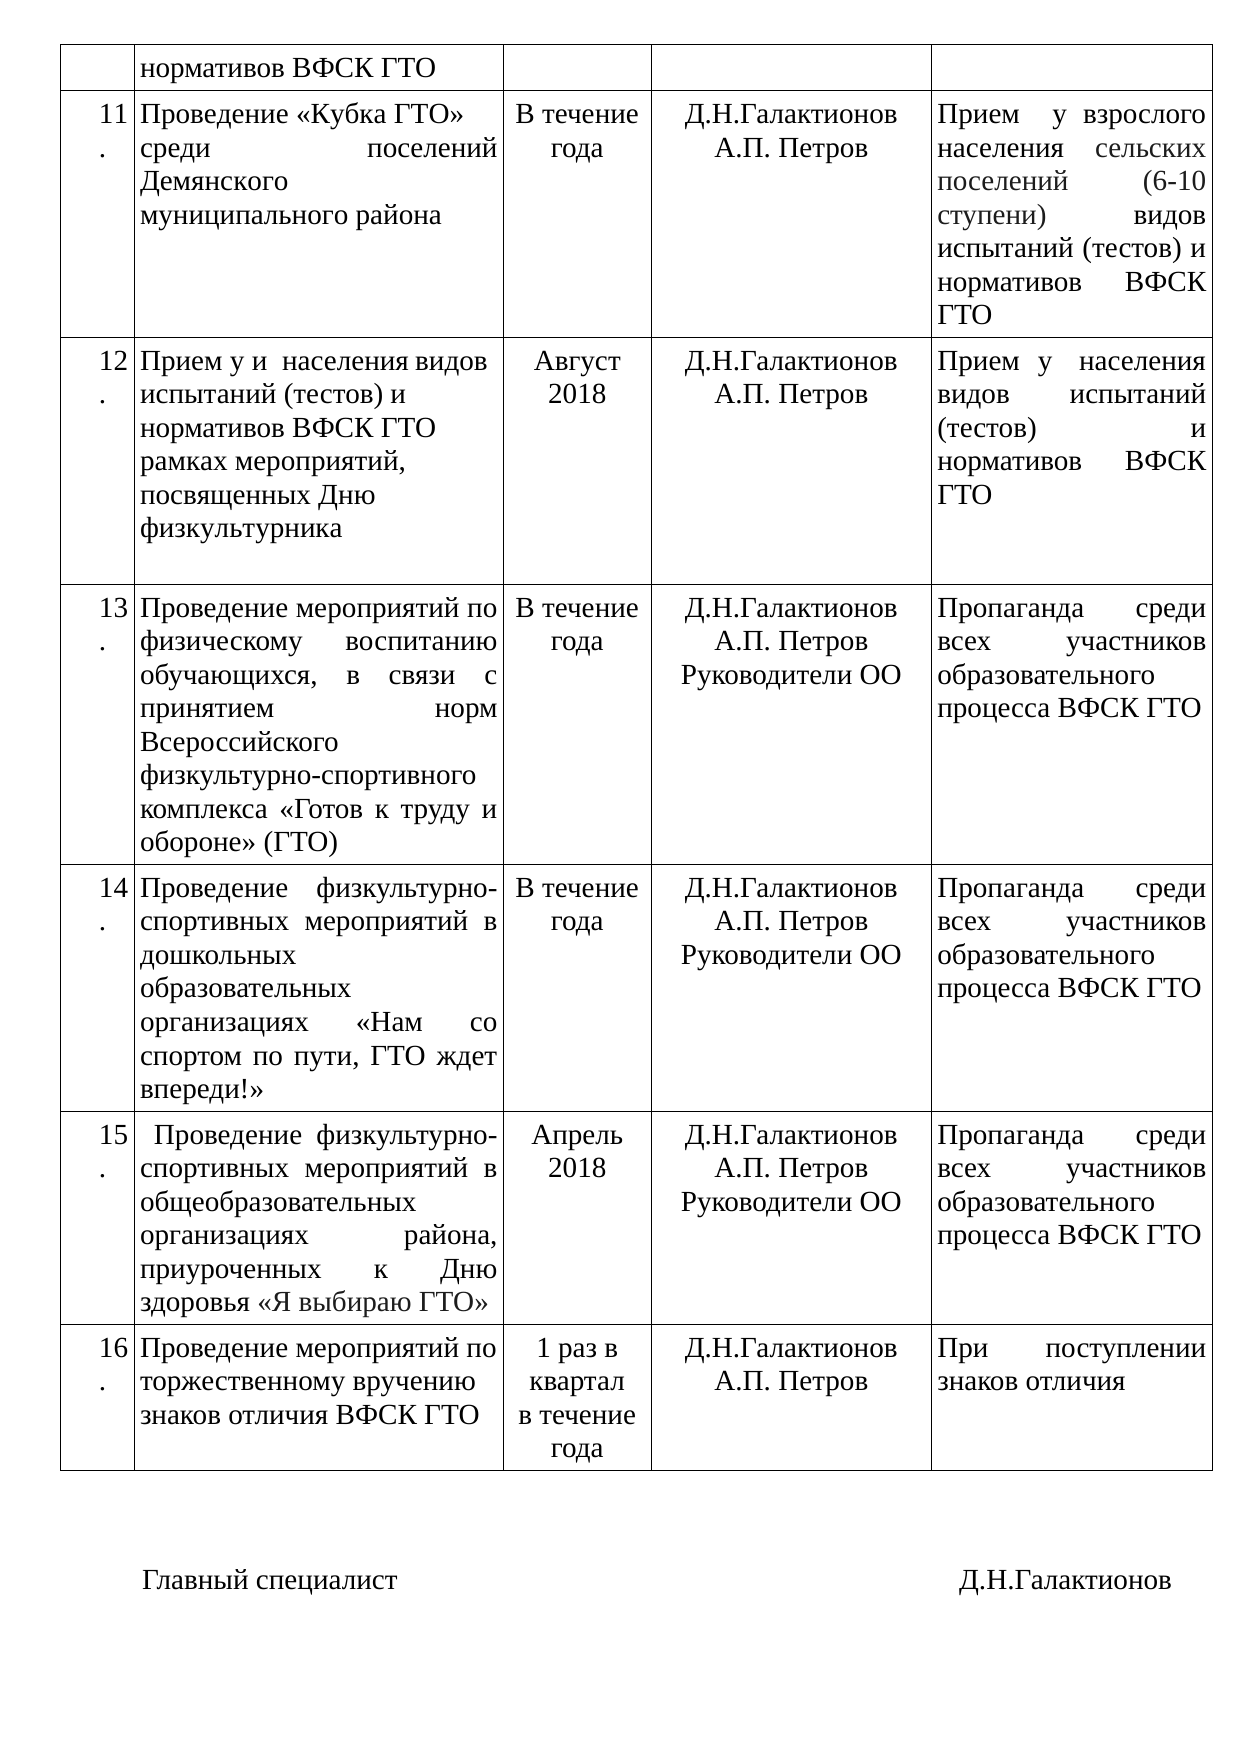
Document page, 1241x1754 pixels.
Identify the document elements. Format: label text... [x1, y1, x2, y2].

table_cell Д.Н.Галактионов А.П. Петров [652, 338, 931, 583]
table_cell Пропаганда среди всех участников образовательного процесса ВФСК ГТО [932, 1112, 1212, 1324]
table_cell [61, 585, 134, 864]
table_cell [504, 45, 651, 90]
table_cell [61, 338, 134, 583]
table_cell Август 2018 [504, 338, 651, 583]
table_cell [61, 1325, 134, 1470]
table_cell В течение года [504, 865, 651, 1111]
table_cell [61, 91, 134, 337]
table_cell Апрель 2018 [504, 1112, 651, 1324]
table_cell [61, 45, 134, 90]
table_cell Д.Н.Галактионов А.П. Петров Руководители ОО [652, 1112, 931, 1324]
table_cell [652, 45, 931, 90]
table_cell 1 раз в квартал в течение года [504, 1325, 651, 1470]
table_cell [61, 1112, 134, 1324]
table_cell При поступлении знаков отличия [932, 1325, 1212, 1470]
table_cell нормативов ВФСК ГТО [135, 45, 503, 90]
table_cell В течение года [504, 91, 651, 337]
table_cell Проведение «Кубка ГТО» среди поселений Демянского муниципального района [135, 91, 503, 337]
table_cell Д.Н.Галактионов А.П. Петров Руководители ОО [652, 865, 931, 1111]
table_cell Прием у и населения видов испытаний (тестов) и нормативов ВФСК ГТО рамках мероприятий, посвященных Дню физкультурника [135, 338, 503, 583]
table_cell Прием у населения видов испытаний (тестов) и нормативов ВФСК ГТО [932, 338, 1212, 583]
table_cell [61, 865, 134, 1111]
table_cell В течение года [504, 585, 651, 864]
table_cell Д.Н.Галактионов А.П. Петров Руководители ОО [652, 585, 931, 864]
table_cell Д.Н.Галактионов А.П. Петров [652, 91, 931, 337]
table_cell Проведение мероприятий по торжественному вручению знаков отличия ВФСК ГТО [135, 1325, 503, 1470]
text Главный специалист Д.Н.Галактионов [118, 1562, 1196, 1596]
table_cell Проведение мероприятий по физическому воспитанию обучающихся, в связи с принятием норм Всероссийского физкультурно-спортивного комплекса «Готов к труду и обороне» (ГТО) [135, 585, 503, 864]
table_cell Пропаганда среди всех участников образовательного процесса ВФСК ГТО [932, 585, 1212, 864]
table_cell Проведение физкультурно-спортивных мероприятий в общеобразовательных организациях района, приуроченных к Дню здоровья «Я выбираю ГТО» [135, 1112, 503, 1324]
table_cell Д.Н.Галактионов А.П. Петров [652, 1325, 931, 1470]
table_cell Пропаганда среди всех участников образовательного процесса ВФСК ГТО [932, 865, 1212, 1111]
table_cell Проведение физкультурно-спортивных мероприятий в дошкольных образовательных организациях «Нам со спортом по пути, ГТО ждет впереди!» [135, 865, 503, 1111]
table_cell Прием у взрослого населения сельских поселений (6-10 ступени) видов испытаний (тестов) и нормативов ВФСК ГТО [932, 91, 1212, 337]
table_cell [932, 45, 1212, 90]
